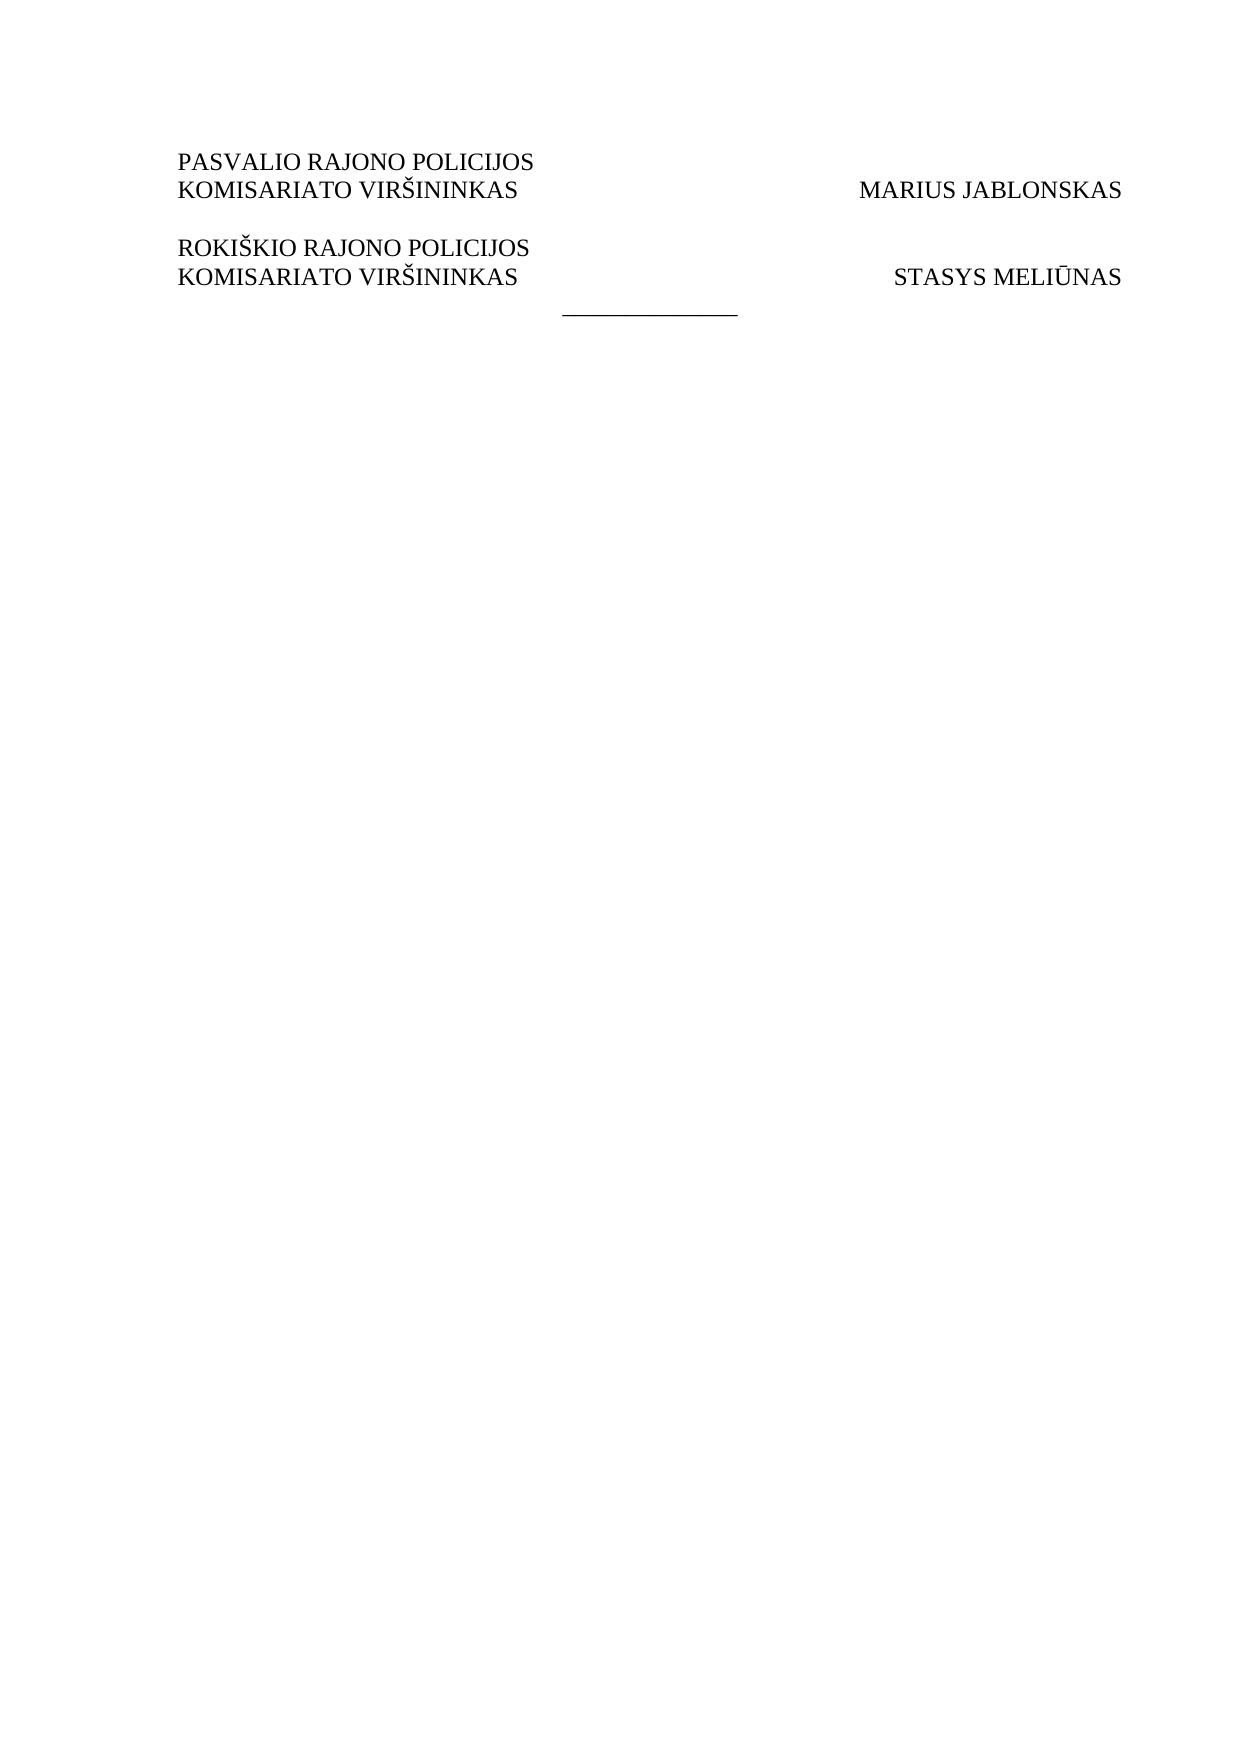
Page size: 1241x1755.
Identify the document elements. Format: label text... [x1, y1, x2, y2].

text KOMISARIATO VIRŠININKAS MARIUS JABLONSKAS [177, 176, 1122, 204]
text ROKIŠKIO RAJONO POLICIJOS [177, 233, 1122, 262]
text PASVALIO RAJONO POLICIJOS [177, 147, 1122, 176]
text KOMISARIATO VIRŠININKAS STASYS MELIŪNAS [177, 262, 1122, 291]
text ______________ [177, 291, 1122, 319]
